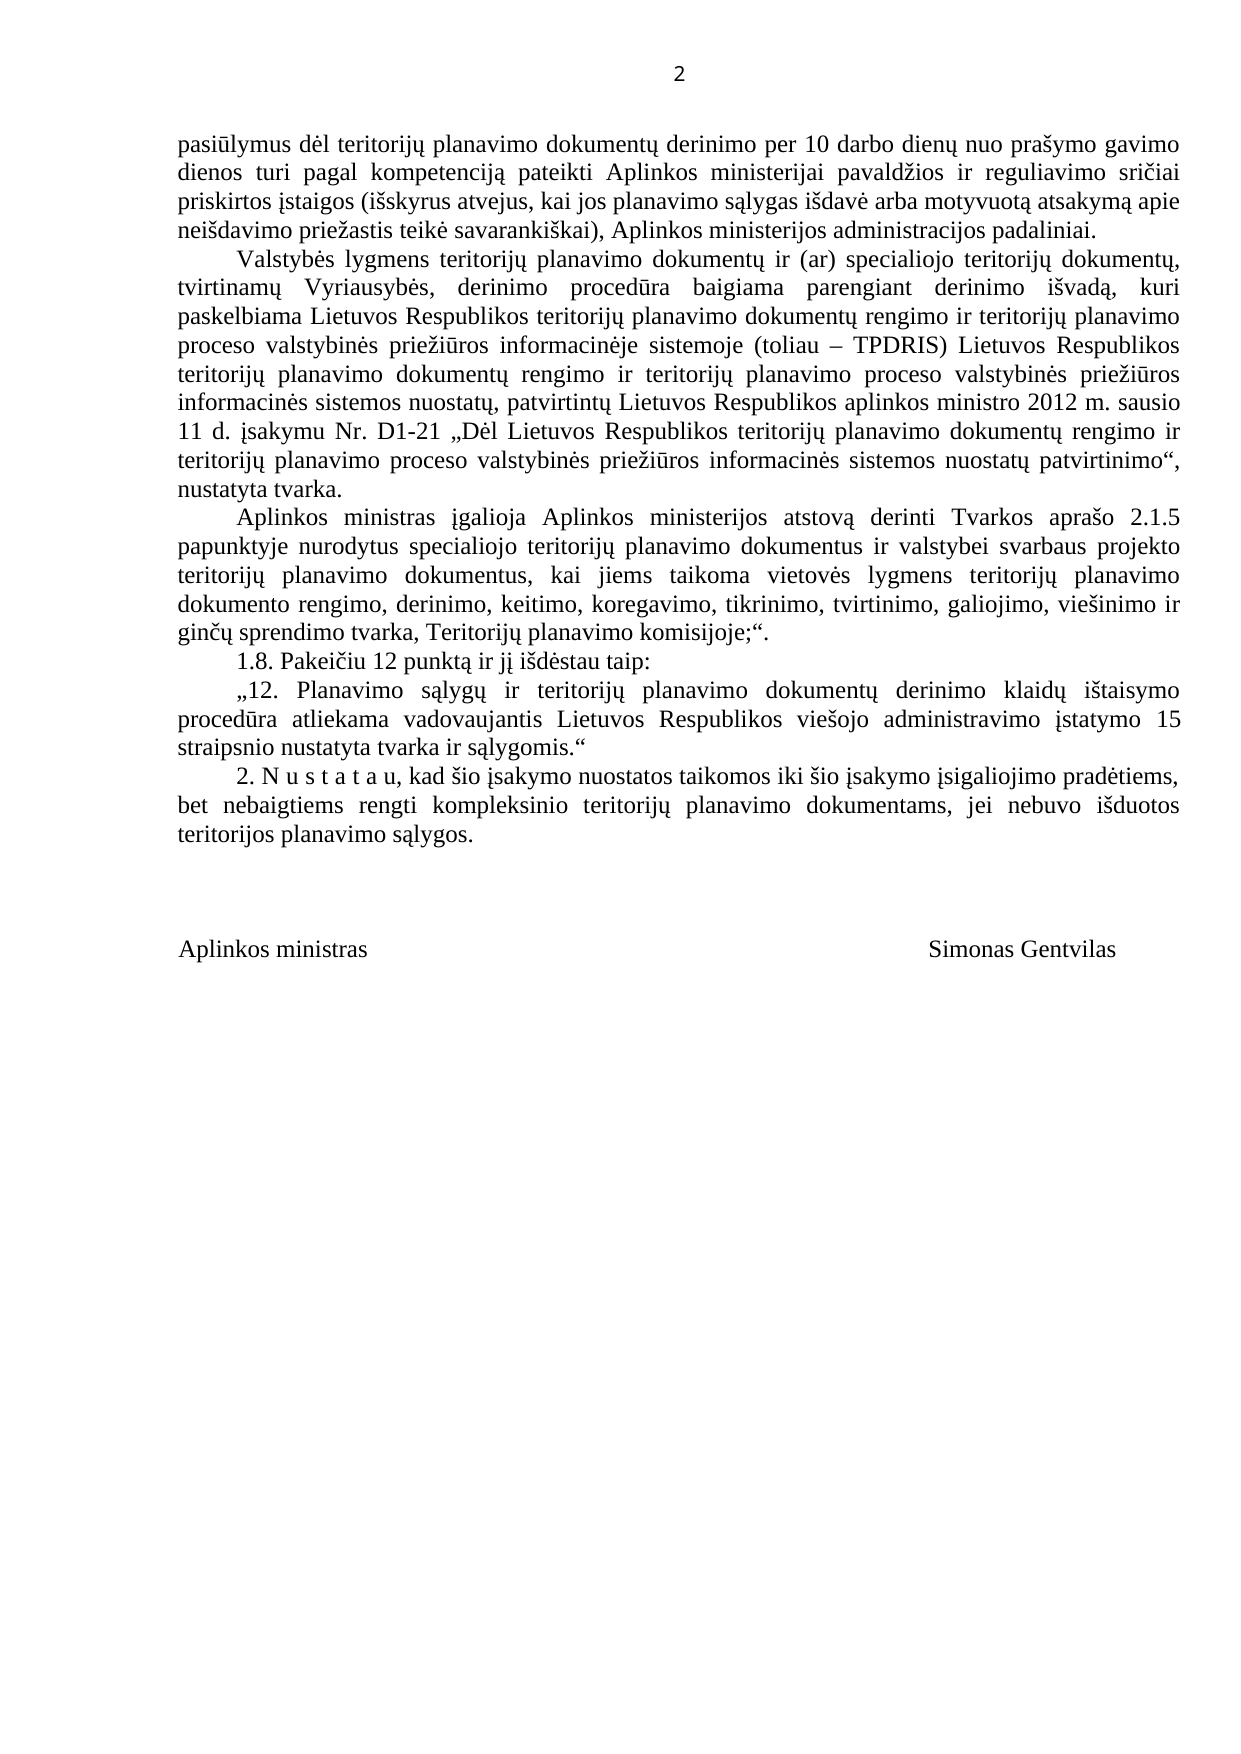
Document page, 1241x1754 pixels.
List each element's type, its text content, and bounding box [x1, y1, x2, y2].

text Aplinkos ministras Simonas Gentvilas [178, 934, 1177, 962]
text pasiūlymus dėl teritorijų planavimo dokumentų derinimo per 10 darbo dienų nuo prašymo gavimo dienos turi pagal kompetenciją pateikti Aplinkos ministerijai pavaldžios ir reguliavimo sričiai priskirtos įstaigos (išskyrus atvejus, kai jos planavimo sąlygas išdavė arba motyvuotą atsakymą apie neišdavimo priežastis teikė savarankiškai), Aplinkos ministerijos administracijos padaliniai. [177, 129, 1181, 244]
text 1.8. Pakeičiu 12 punktą ir jį išdėstau taip: [177, 646, 1181, 675]
text 2. N u s t a t a u, kad šio įsakymo nuostatos taikomos iki šio įsakymo įsigaliojimo pradėtiems, bet nebaigtiems rengti kompleksinio teritorijų planavimo dokumentams, jei nebuvo išduotos teritorijos planavimo sąlygos. [177, 761, 1181, 847]
text Aplinkos ministras įgalioja Aplinkos ministerijos atstovą derinti Tvarkos aprašo 2.1.5 papunktyje nurodytus specialiojo teritorijų planavimo dokumentus ir valstybei svarbaus projekto teritorijų planavimo dokumentus, kai jiems taikoma vietovės lygmens teritorijų planavimo dokumento rengimo, derinimo, keitimo, koregavimo, tikrinimo, tvirtinimo, galiojimo, viešinimo ir ginčų sprendimo tvarka, Teritorijų planavimo komisijoje;“. [177, 502, 1181, 646]
text Valstybės lygmens teritorijų planavimo dokumentų ir (ar) specialiojo teritorijų dokumentų, tvirtinamų Vyriausybės, derinimo procedūra baigiama parengiant derinimo išvadą, kuri paskelbiama Lietuvos Respublikos teritorijų planavimo dokumentų rengimo ir teritorijų planavimo proceso valstybinės priežiūros informacinėje sistemoje (toliau – TPDRIS) Lietuvos Respublikos teritorijų planavimo dokumentų rengimo ir teritorijų planavimo proceso valstybinės priežiūros informacinės sistemos nuostatų, patvirtintų Lietuvos Respublikos aplinkos ministro 2012 m. sausio 11 d. įsakymu Nr. D1-21 „Dėl Lietuvos Respublikos teritorijų planavimo dokumentų rengimo ir teritorijų planavimo proceso valstybinės priežiūros informacinės sistemos nuostatų patvirtinimo“, nustatyta tvarka. [177, 244, 1181, 502]
text „12. Planavimo sąlygų ir teritorijų planavimo dokumentų derinimo klaidų ištaisymo procedūra atliekama vadovaujantis Lietuvos Respublikos viešojo administravimo įstatymo 15 straipsnio nustatyta tvarka ir sąlygomis.“ [177, 675, 1181, 761]
